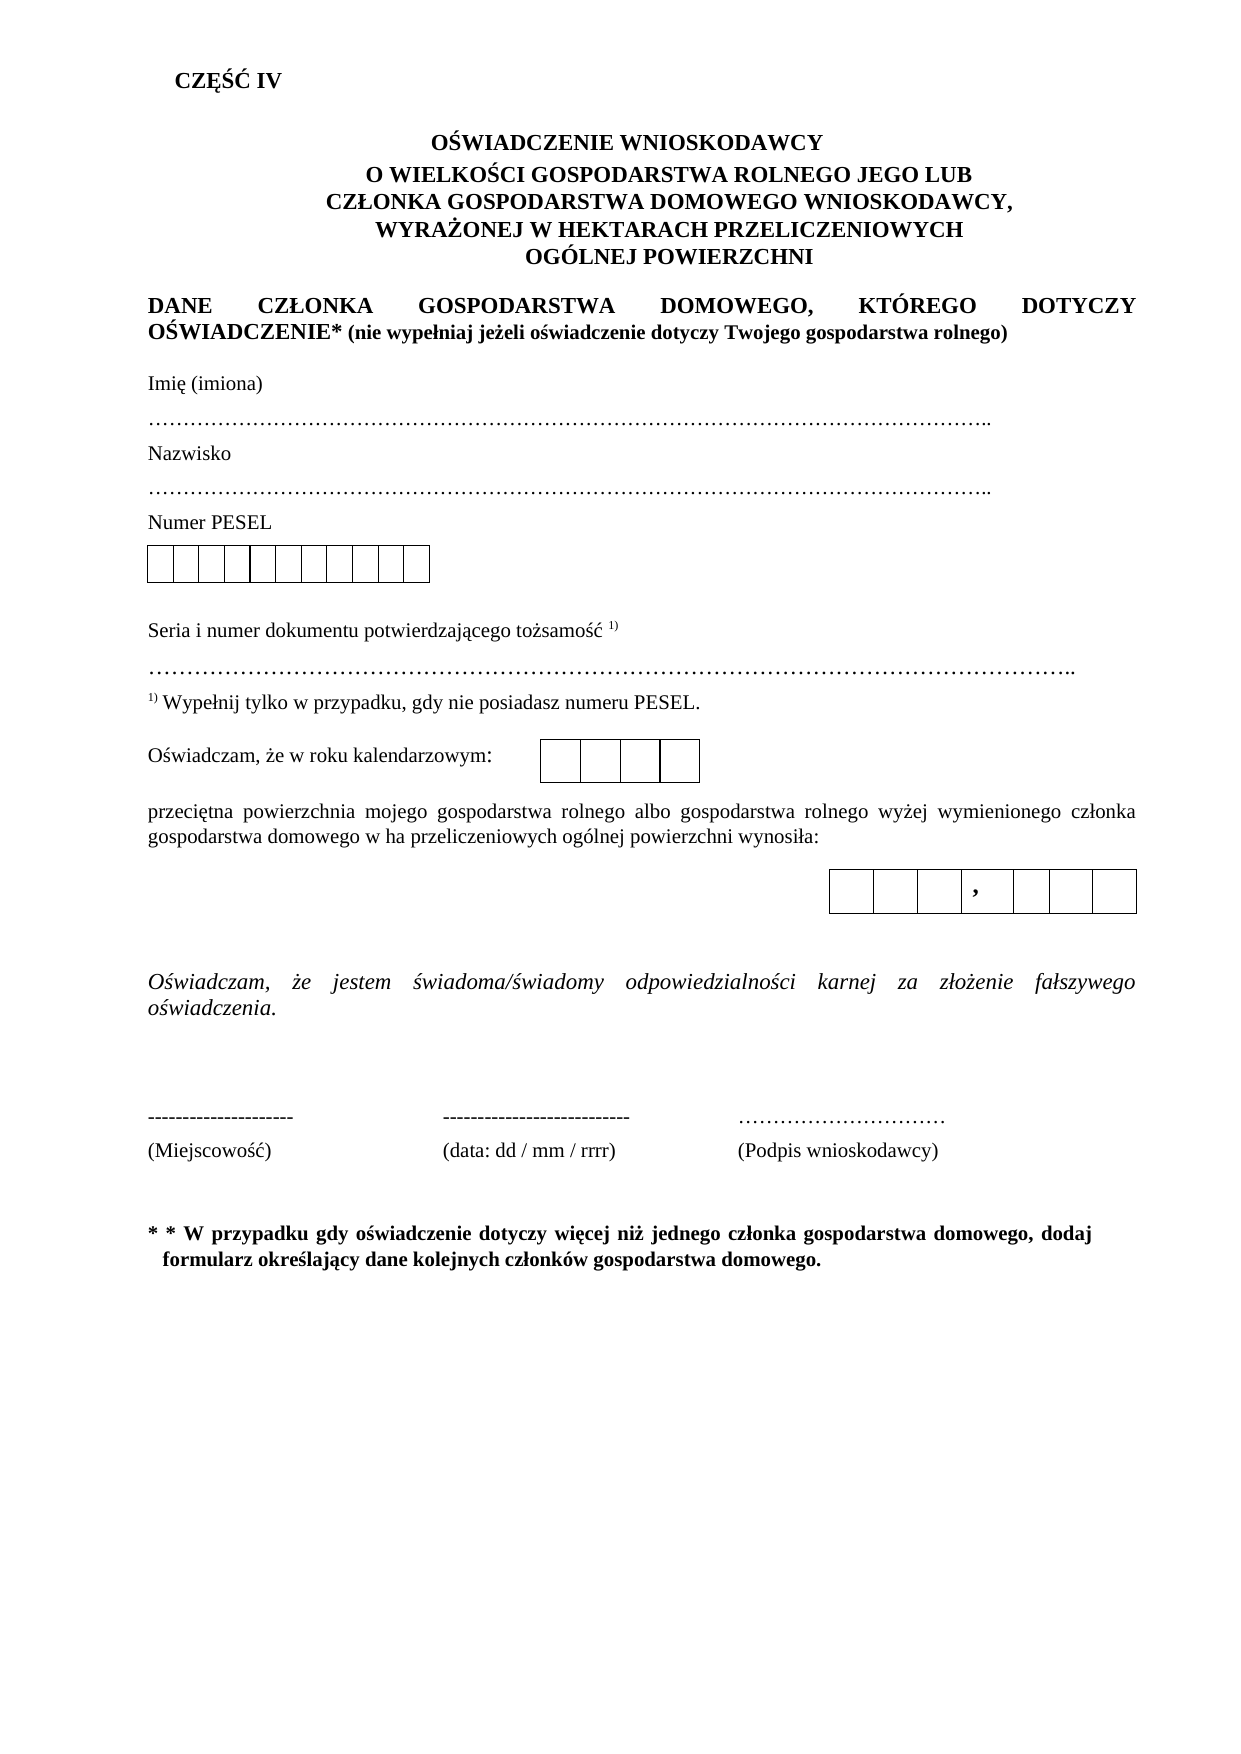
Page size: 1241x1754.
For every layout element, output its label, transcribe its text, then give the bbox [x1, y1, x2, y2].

list [700, 741, 1137, 767]
list Oświadczam, że w roku kalendarzowym: [148, 741, 540, 767]
text O WIELKOŚCI GOSPODARSTWA ROLNEGO JEGO LUB CZŁONKA GOSPODARSTWA DOMOWEGO WNIOSKODAWCY, WYRAŻONEJ W HEKTARACH PRZELICZENIOWYCH OGÓLNEJ POWIERZCHNI [324, 161, 1013, 270]
table_header [327, 546, 352, 582]
table_header [621, 740, 659, 782]
text przeciętna powierzchnia mojego gospodarstwa rolnego albo gospodarstwa rolnego wyżej wymienionego członka gospodarstwa domowego w ha przeliczeniowych ogólnej powierzchni wynosiła: [148, 799, 1137, 848]
table_header [661, 740, 699, 782]
text ………………………………………………………………………………………………………….. [148, 406, 1093, 430]
table_header [874, 870, 917, 913]
table_header [1014, 870, 1049, 913]
text Numer PESEL [148, 510, 1093, 534]
subtitle CZĘŚĆ IV [174, 67, 1087, 93]
table_header [830, 870, 873, 913]
list DANE CZŁONKA GOSPODARSTWA DOMOWEGO, KTÓREGO DOTYCZY OŚWIADCZENIE* (nie wypełniaj jeżeli oświadczenie dotyczy Twojego gospodarstwa rolnego) [148, 292, 1137, 344]
list Wypełnij tylko w przypadku, gdy nie posiadasz numeru PESEL. [148, 690, 1093, 714]
table_header [276, 546, 301, 582]
table_header [1093, 870, 1136, 913]
table_header [353, 546, 378, 582]
table_header [404, 546, 429, 582]
table_header [174, 546, 198, 582]
subtitle OŚWIADCZENIE WNIOSKODAWCY [167, 129, 1087, 156]
table_header [225, 546, 249, 582]
text (Miejscowość) (data: dd / mm / rrrr) (Podpis wnioskodawcy) [148, 1138, 1081, 1162]
table_header , [962, 870, 1013, 913]
table_header [251, 546, 275, 582]
table_header [379, 546, 403, 582]
table_header [199, 546, 224, 582]
list Imię (imiona) [148, 371, 1093, 395]
table_header [302, 546, 326, 582]
text Oświadczam, że jestem świadoma/świadomy odpowiedzialności karnej za złożenie fałszywego oświadczenia. [148, 968, 1137, 1021]
table_header [541, 740, 580, 782]
text --------------------- --------------------------- ………………………… [148, 1103, 1081, 1128]
table_header [148, 546, 173, 582]
text ………………………………………………………………………………………………………….. [148, 653, 1093, 679]
text ………………………………………………………………………………………………………….. [148, 475, 1093, 499]
text Nazwisko [148, 441, 1093, 464]
table_header [581, 740, 620, 782]
table_header [918, 870, 961, 913]
table_header [1050, 870, 1092, 913]
text Seria i numer dokumentu potwierdzającego tożsamość 1) [148, 618, 1093, 642]
text * * W przypadku gdy oświadczenie dotyczy więcej niż jednego członka gospodarstwa domowego, dodaj formularz określający dane kolejnych członków gospodarstwa domowego. [148, 1221, 1093, 1271]
